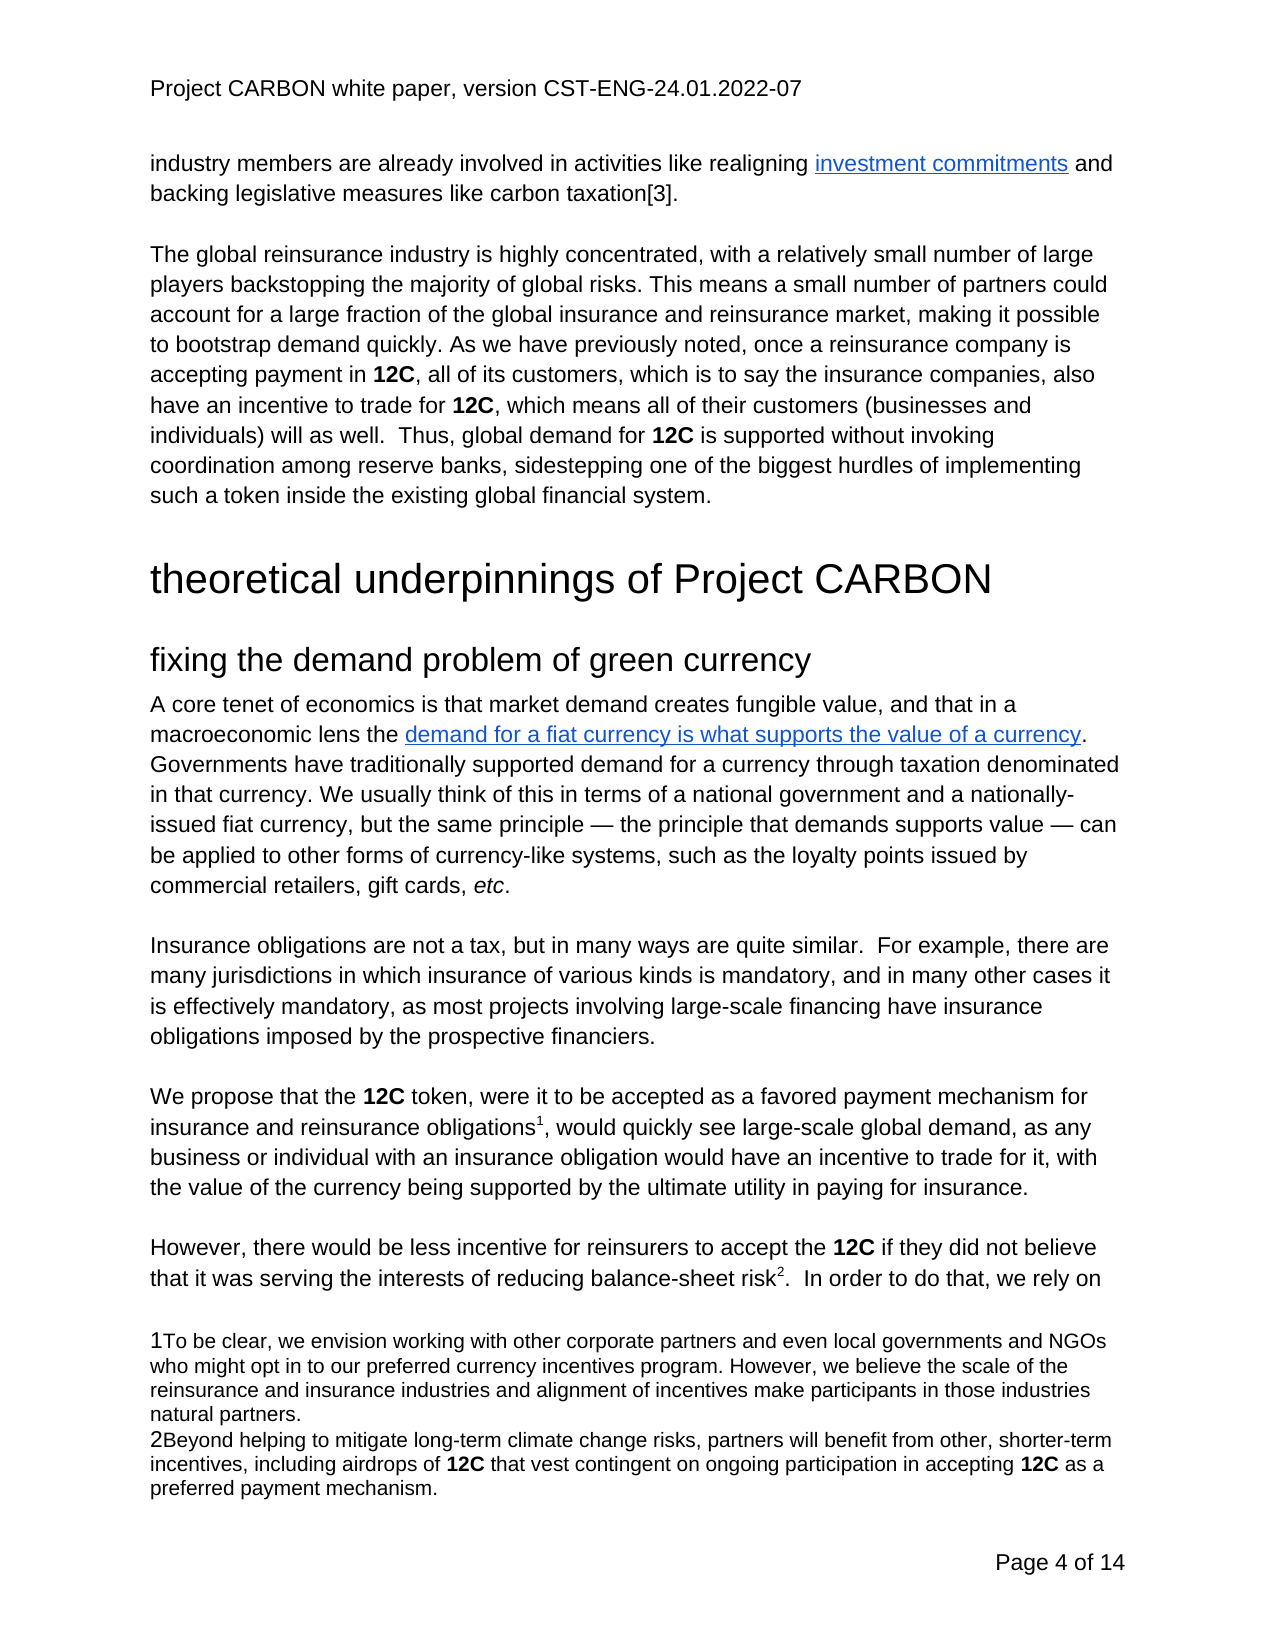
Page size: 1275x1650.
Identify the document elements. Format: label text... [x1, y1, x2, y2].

text To be clear, we envision working with other corporate partners and even local governments and NGOs who might opt in to our preferred currency incentives program. However, we believe the scale of the reinsurance and insurance industries and alignment of incentives make participants in those industries natural partners. [150, 1327, 1125, 1426]
subtitle fixing the demand problem of green currency [150, 639, 1125, 678]
text Beyond helping to mitigate long-term climate change risks, partners will benefit from other, shorter-term incentives, including airdrops of 12C that vest contingent on ongoing participation in accepting 12C as a preferred payment mechanism. [150, 1426, 1125, 1500]
text The global reinsurance industry is highly concentrated, with a relatively small number of large players backstopping the majority of global risks. This means a small number of partners could account for a large fraction of the global insurance and reinsurance market, making it possible to bootstrap demand quickly. As we have previously noted, once a reinsurance company is accepting payment in 12C, all of its customers, which is to say the insurance companies, also have an incentive to trade for 12C, which means all of their customers (businesses and individuals) will as well. Thus, global demand for 12C is supported without invoking coordination among reserve banks, sidestepping one of the biggest hurdles of implementing such a token inside the existing global financial system. [150, 241, 1125, 509]
subtitle theoretical underpinnings of Project CARBON [150, 554, 1125, 602]
text We propose that the 12C token, were it to be accepted as a favored payment mechanism for insurance and reinsurance obligations, would quickly see large-scale global demand, as any business or individual with an insurance obligation would have an incentive to trade for it, with the value of the currency being supported by the ultimate utility in paying for insurance. [150, 1083, 1125, 1200]
text industry members are already involved in activities like realigning investment commitments and backing legislative measures like carbon taxation[3]. [150, 150, 1125, 207]
text Governments have traditionally supported demand for a currency through taxation denominated in that currency. We usually think of this in terms of a national government and a nationally-issued fiat currency, but the same principle — the principle that demands supports value — can be applied to other forms of currency-like systems, such as the loyalty points issued by commercial retailers, gift cards, etc. [150, 751, 1125, 898]
text A core tenet of economics is that market demand creates fungible value, and that in a macroeconomic lens the demand for a fiat currency is what supports the value of a currency. [150, 691, 1125, 747]
text However, there would be less incentive for reinsurers to accept the 12C if they did not believe that it was serving the interests of reducing balance-sheet risk. In order to do that, we rely on [150, 1234, 1125, 1291]
text Insurance obligations are not a tax, but in many ways are quite similar. For example, there are many jurisdictions in which insurance of various kinds is mandatory, and in many other cases it is effectively mandatory, as most projects involving large-scale financing have insurance obligations imposed by the prospective financiers. [150, 932, 1125, 1049]
